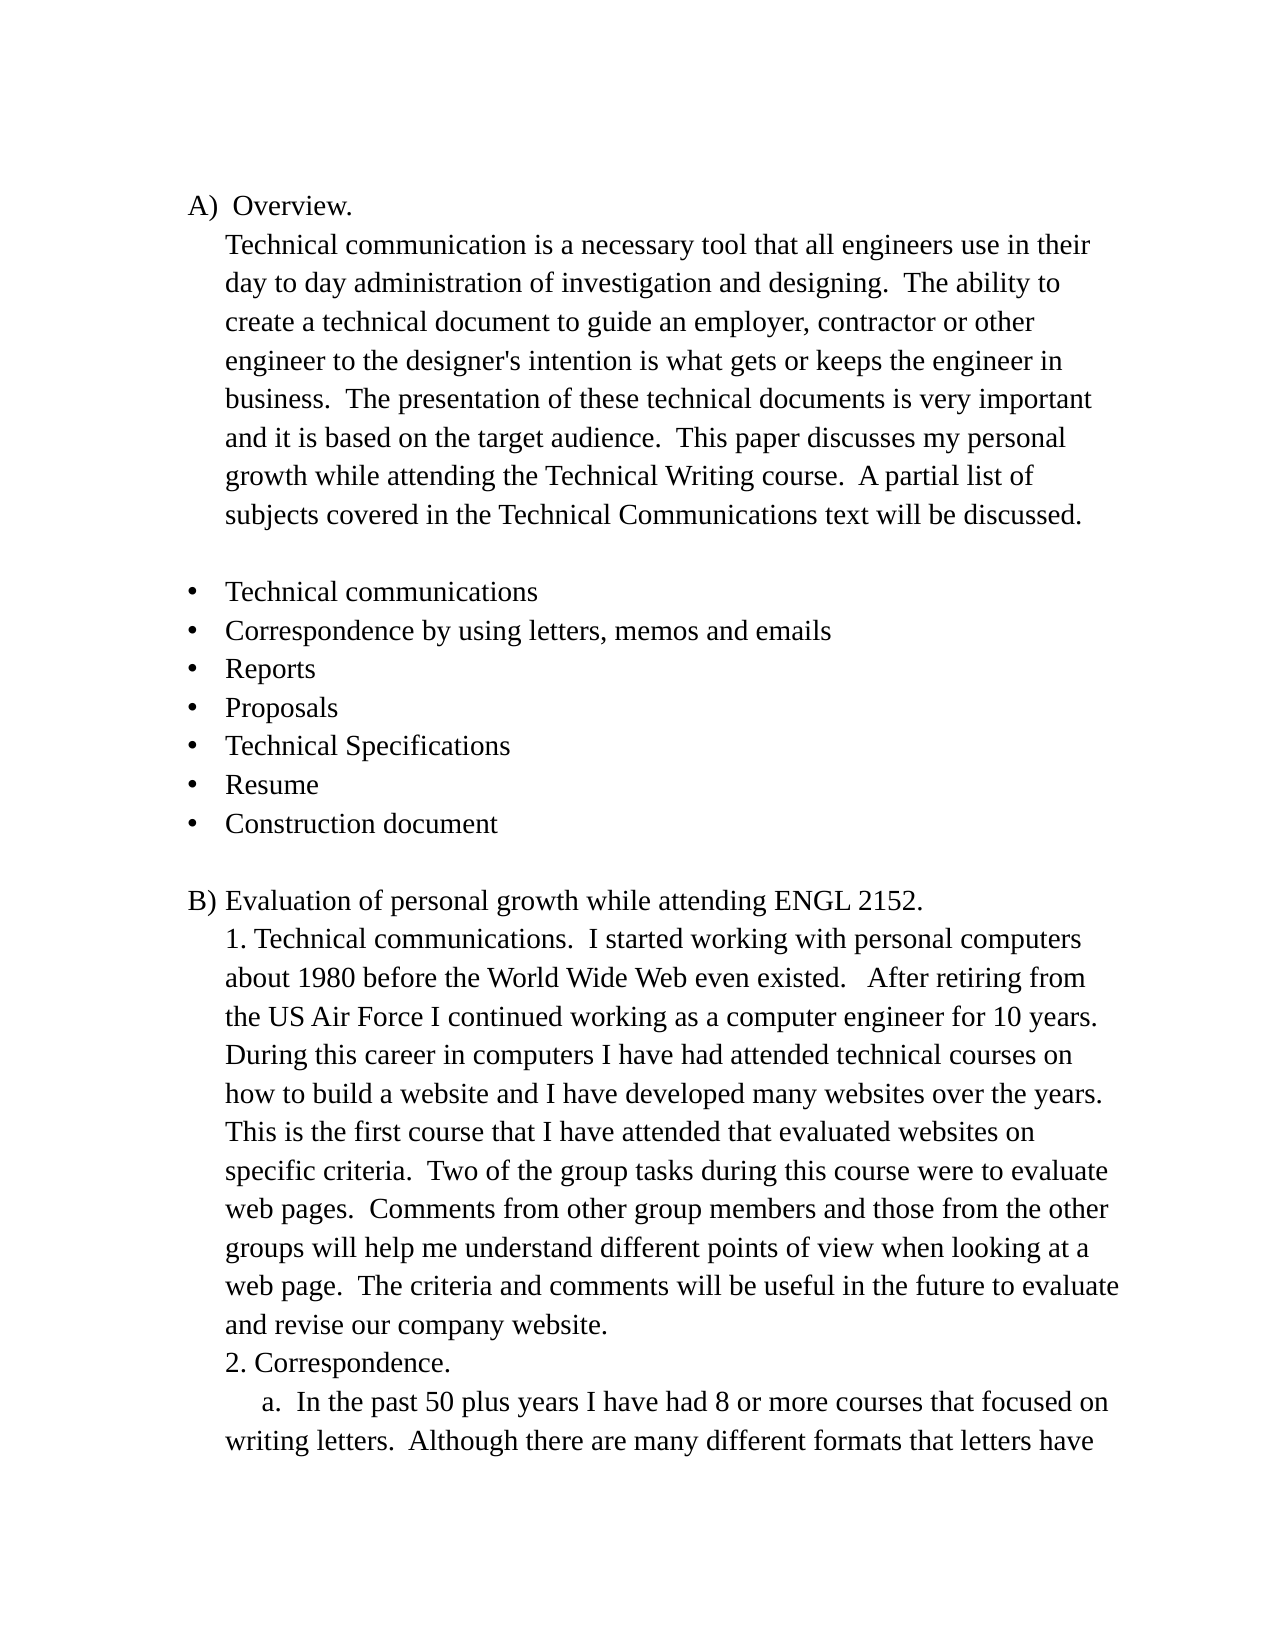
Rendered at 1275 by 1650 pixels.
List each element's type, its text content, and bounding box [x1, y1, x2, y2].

list Overview. [187, 188, 1125, 222]
list Reports [187, 651, 1125, 685]
list Construction document [187, 806, 1125, 839]
list Resume [187, 767, 1125, 801]
list 2. Correspondence. [187, 1346, 1125, 1379]
list 1. Technical communications. I started working with personal computers about 1980 before the World Wide Web even existed. After retiring from the US Air Force I continued working as a computer engineer for 10 years. During this career in computers I have had attended technical courses on how to build a website and I have developed many websites over the years. This is the first course that I have attended that evaluated websites on specific criteria. Two of the group tasks during this course were to evaluate web pages. Comments from other group members and those from the other groups will help me understand different points of view when looking at a web page. The criteria and comments will be useful in the future to evaluate and revise our company website. [187, 922, 1125, 1341]
list Proposals [187, 690, 1125, 723]
list Technical communications [187, 574, 1125, 608]
list Evaluation of personal growth while attending ENGL 2152. [187, 883, 1125, 917]
list Correspondence by using letters, memos and emails [187, 613, 1125, 646]
list Technical communication is a necessary tool that all engineers use in their day to day administration of investigation and designing. The ability to create a technical document to guide an employer, contractor or other engineer to the designer's intention is what gets or keeps the engineer in business. The presentation of these technical documents is very important and it is based on the target audience. This paper discusses my personal growth while attending the Technical Writing course. A partial list of subjects covered in the Technical Communications text will be discussed. [187, 227, 1125, 530]
list a. In the past 50 plus years I have had 8 or more courses that focused on writing letters. Although there are many different formats that letters have [225, 1384, 1125, 1456]
list Technical Specifications [187, 728, 1125, 762]
